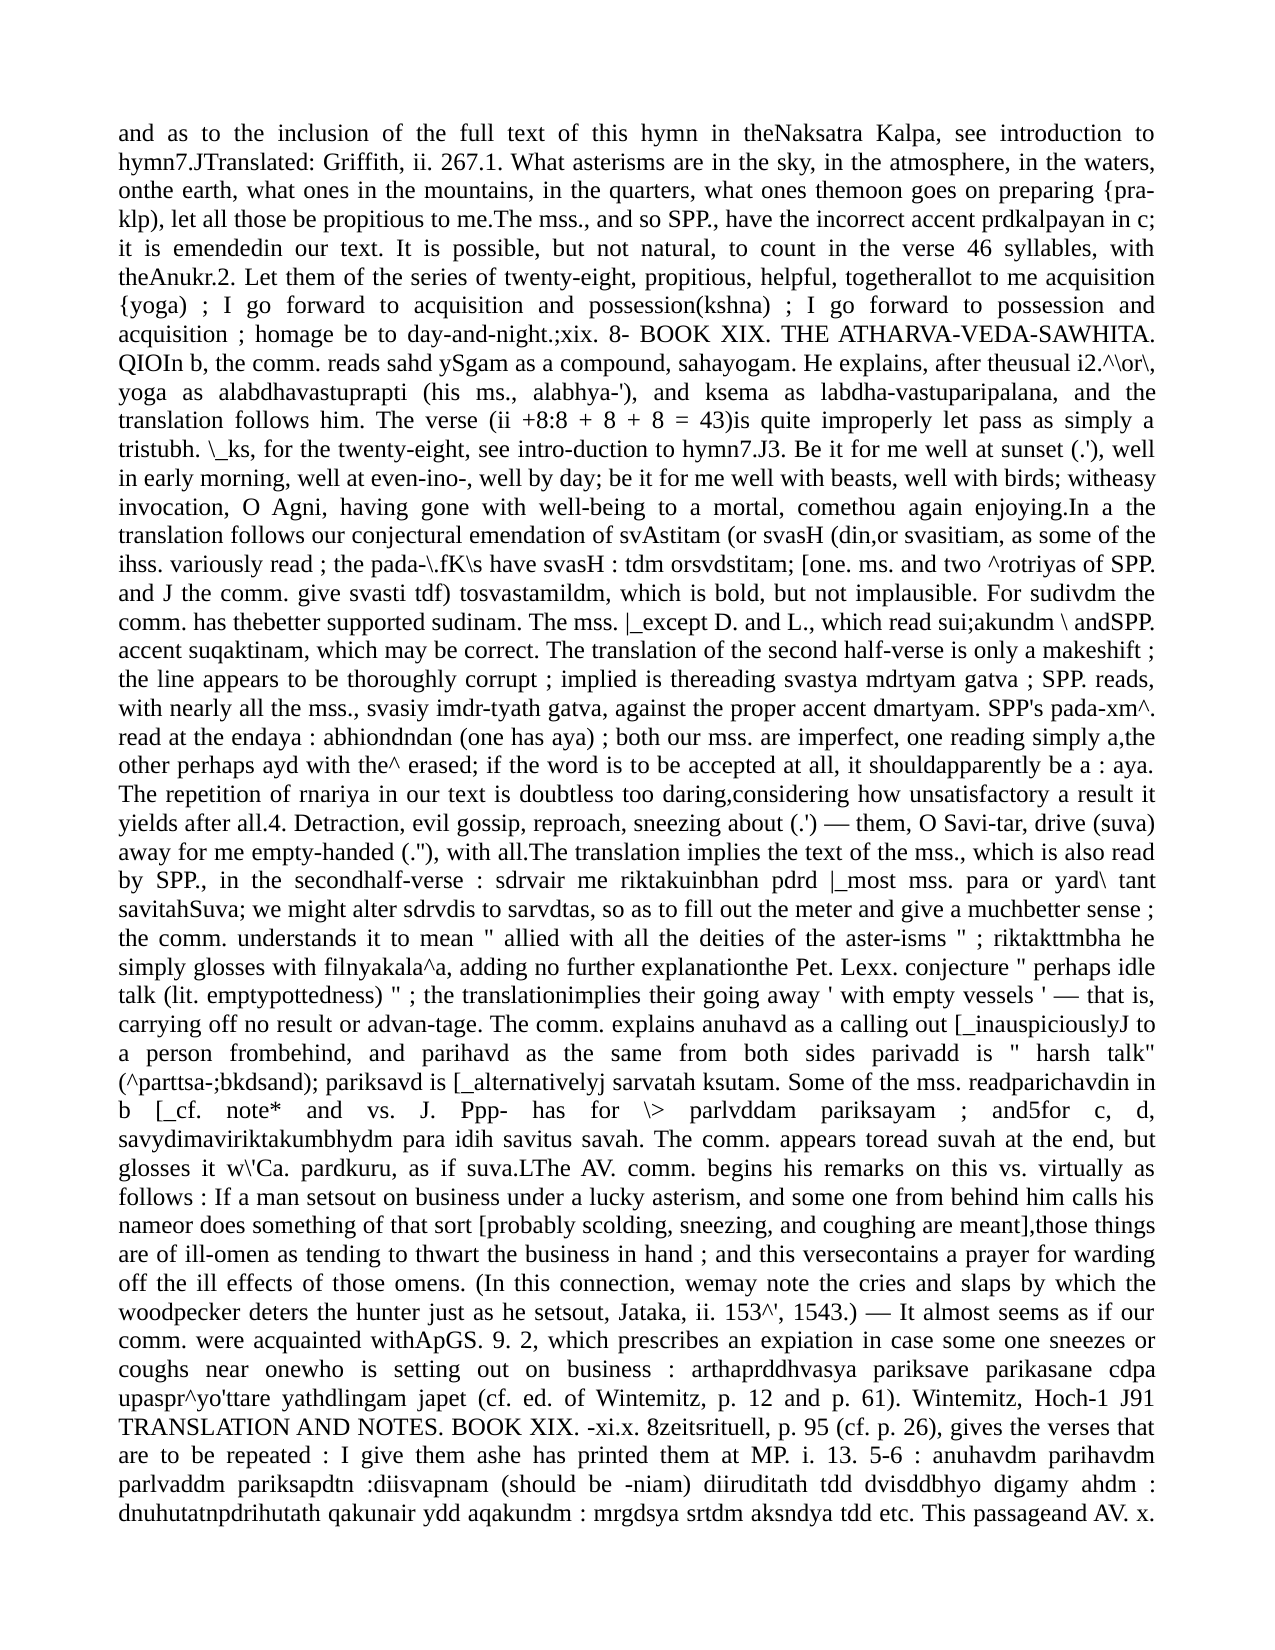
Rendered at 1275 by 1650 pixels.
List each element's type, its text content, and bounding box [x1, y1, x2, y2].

text and as to the inclusion of the full text of this hymn in theNaksatra Kalpa, see introduction to hymn7.JTranslated: Griffith, ii. 267.1. What asterisms are in the sky, in the atmosphere, in the waters, onthe earth, what ones in the mountains, in the quarters, what ones themoon goes on preparing {pra-klp), let all those be propitious to me.The mss., and so SPP., have the incorrect accent prdkalpayan in c; it is emendedin our text. It is possible, but not natural, to count in the verse 46 syllables, with theAnukr.2. Let them of the series of twenty-eight, propitious, helpful, togetherallot to me acquisition {yoga) ; I go forward to acquisition and possession(kshna) ; I go forward to possession and acquisition ; homage be to day-and-night.;xix. 8- BOOK XIX. THE ATHARVA-VEDA-SAWHITA. QIOIn b, the comm. reads sahd ySgam as a compound, sahayogam. He explains, after theusual i2.^\or\, yoga as alabdhavastuprapti (his ms., alabhya-'), and ksema as labdha-vastuparipalana, and the translation follows him. The verse (ii +8:8 + 8 + 8 = 43)is quite improperly let pass as simply a tristubh. \_ks, for the twenty-eight, see intro-duction to hymn7.J3. Be it for me well at sunset (.'), well in early morning, well at even-ino-, well by day; be it for me well with beasts, well with birds; witheasy invocation, O Agni, having gone with well-being to a mortal, comethou again enjoying.In a the translation follows our conjectural emendation of svAstitam (or svasH (din,or svasitiam, as some of the ihss. variously read ; the pada-\.fK\s have svasH : tdm orsvdstitam; [one. ms. and two ^rotriyas of SPP. and J the comm. give svasti tdf) tosvastamildm, which is bold, but not implausible. For sudivdm the comm. has thebetter supported sudinam. The mss. |_except D. and L., which read sui;akundm \ andSPP. accent suqaktinam, which may be correct. The translation of the second half-verse is only a makeshift ; the line appears to be thoroughly corrupt ; implied is thereading svastya mdrtyam gatva ; SPP. reads, with nearly all the mss., svasiy imdr-tyath gatva, against the proper accent dmartyam. SPP's pada-xm^. read at the endaya : abhiondndan (one has aya) ; both our mss. are imperfect, one reading simply a,the other perhaps ayd with the^ erased; if the word is to be accepted at all, it shouldapparently be a : aya. The repetition of rnariya in our text is doubtless too daring,considering how unsatisfactory a result it yields after all.4. Detraction, evil gossip, reproach, sneezing about (.') — them, O Savi-tar, drive (suva) away for me empty-handed (.''), with all.The translation implies the text of the mss., which is also read by SPP., in the secondhalf-verse : sdrvair me riktakuinbhan pdrd |_most mss. para or yard\ tant savitahSuva; we might alter sdrvdis to sarvdtas, so as to fill out the meter and give a muchbetter sense ; the comm. understands it to mean " allied with all the deities of the aster-isms " ; riktakttmbha he simply glosses with filnyakala^a, adding no further explanationthe Pet. Lexx. conjecture " perhaps idle talk (lit. emptypottedness) " ; the translationimplies their going away ' with empty vessels ' — that is, carrying off no result or advan-tage. The comm. explains anuhavd as a calling out [_inauspiciouslyJ to a person frombehind, and parihavd as the same from both sides parivadd is " harsh talk" (^parttsa-;bkdsand); pariksavd is [_alternativelyj sarvatah ksutam. Some of the mss. readparichavdin in b [_cf. note* and vs. J. Ppp- has for \> parlvddam pariksayam ; and5for c, d, savydimaviriktakumbhydm para idih savitus savah. The comm. appears toread suvah at the end, but glosses it w\'Ca. pardkuru, as if suva.LThe AV. comm. begins his remarks on this vs. virtually as follows : If a man setsout on business under a lucky asterism, and some one from behind him calls his nameor does something of that sort [probably scolding, sneezing, and coughing are meant],those things are of ill-omen as tending to thwart the business in hand ; and this versecontains a prayer for warding off the ill effects of those omens. (In this connection, wemay note the cries and slaps by which the woodpecker deters the hunter just as he setsout, Jataka, ii. 153^', 1543.) — It almost seems as if our comm. were acquainted withApGS. 9. 2, which prescribes an expiation in case some one sneezes or coughs near onewho is setting out on business : arthaprddhvasya pariksave parikasane cdpa upaspr^yo'ttare yathdlingam japet (cf. ed. of Wintemitz, p. 12 and p. 61). Wintemitz, Hoch-1 J91 TRANSLATION AND NOTES. BOOK XIX. -xi.x. 8zeitsrituell, p. 95 (cf. p. 26), gives the verses that are to be repeated : I give them ashe has printed them at MP. i. 13. 5-6 : anuhavdm parihavdm parlvaddm pariksapdtn :diisvapnam (should be -niam) diiruditath tdd dvisddbhyo digamy ahdm : dnuhutatnpdrihutath qakunair ydd aqakundm : mrgdsya srtdm aksndya tdd etc. This passageand AV. x. [118, 118, 1157, 1527]
